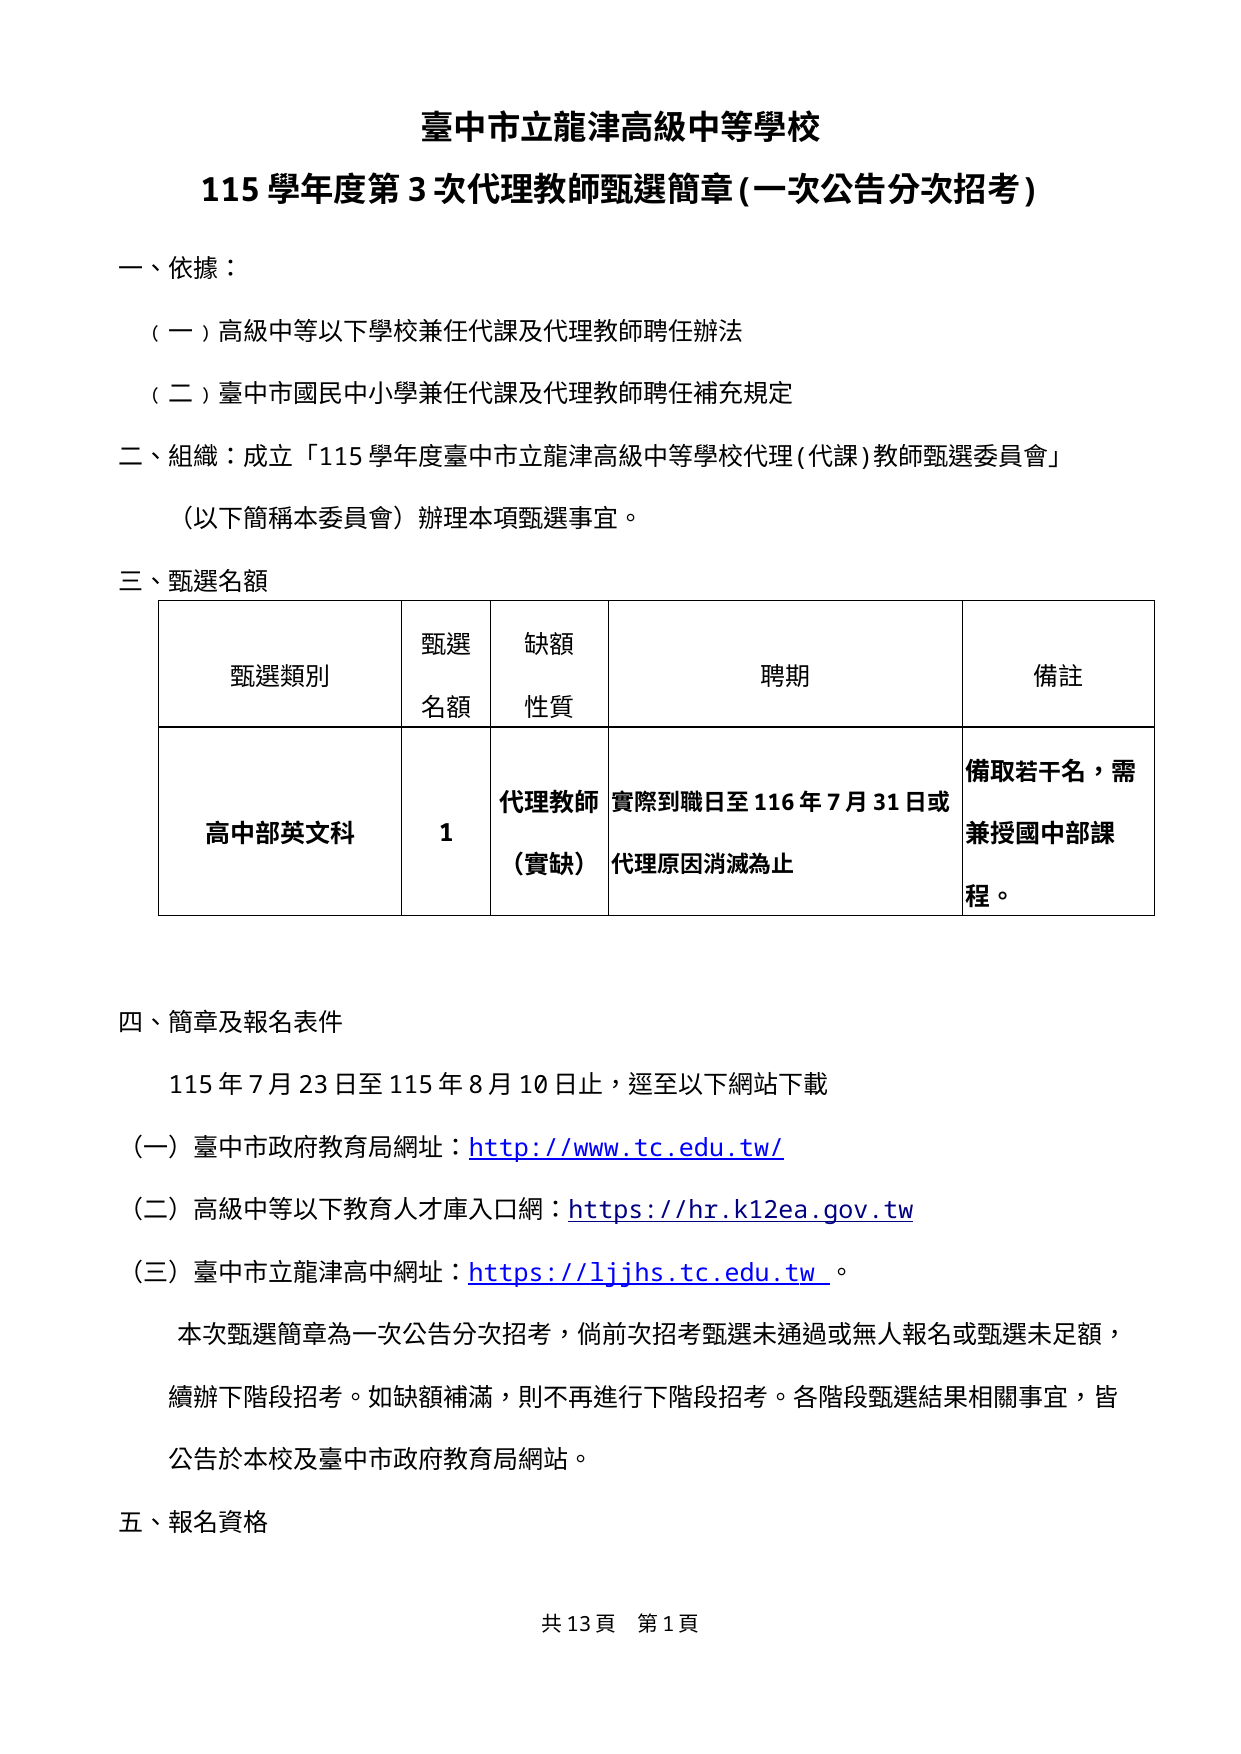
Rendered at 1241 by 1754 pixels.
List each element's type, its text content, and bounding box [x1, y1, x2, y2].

text 本次甄選簡章為一次公告分次招考，倘前次招考甄選未通過或無人報名或甄選未足額，續辦下階段招考。如缺額補滿，則不再進行下階段招考。各階段甄選結果相關事宜，皆公告於本校及臺中市政府教育局網站。 [168, 1291, 1122, 1478]
text 三、甄選名額 [118, 538, 1122, 600]
text 一、依據： [118, 225, 1122, 288]
text 二、組織：成立「115學年度臺中市立龍津高級中等學校代理(代課)教師甄選委員會」（以下簡稱本委員會）辦理本項甄選事宜。 [118, 413, 1122, 538]
text （一）臺中市政府教育局網址：http://www.tc.edu.tw/ [118, 1103, 1110, 1166]
table_cell 代理教師 （實缺） [491, 728, 608, 915]
table_header 缺額 性質 [491, 601, 608, 726]
table_header 甄選類別 [159, 601, 401, 726]
text （二）高級中等以下教育人才庫入口網：https://hr.k12ea.gov.tw [118, 1166, 1110, 1228]
text ﹙一﹚高級中等以下學校兼任代課及代理教師聘任辦法 [143, 288, 1122, 350]
table_cell 1 [402, 728, 490, 915]
text 四、簡章及報名表件 115年7月23日至115年8月10日止，逕至以下網站下載 [118, 978, 1122, 1103]
text （三）臺中市立龍津高中網址：https://ljjhs.tc.edu.tw 。 [118, 1228, 1122, 1291]
text ﹙二﹚臺中市國民中小學兼任代課及代理教師聘任補充規定 [143, 350, 1122, 413]
table_cell 高中部英文科 [159, 728, 401, 915]
table_cell 備取若干名，需兼授國中部課程。 [963, 728, 1154, 915]
text 臺中市立龍津高級中等學校 [118, 83, 1122, 146]
text 115學年度第3次代理教師甄選簡章(一次公告分次招考) [118, 146, 1122, 208]
table_header 聘期 [609, 601, 962, 726]
table_header 備註 [963, 601, 1154, 726]
text 五、報名資格 [118, 1478, 1122, 1541]
table_cell 實際到職日至116年7月31日或代理原因消滅為止 [609, 728, 962, 915]
table_header 甄選 名額 [402, 601, 490, 726]
